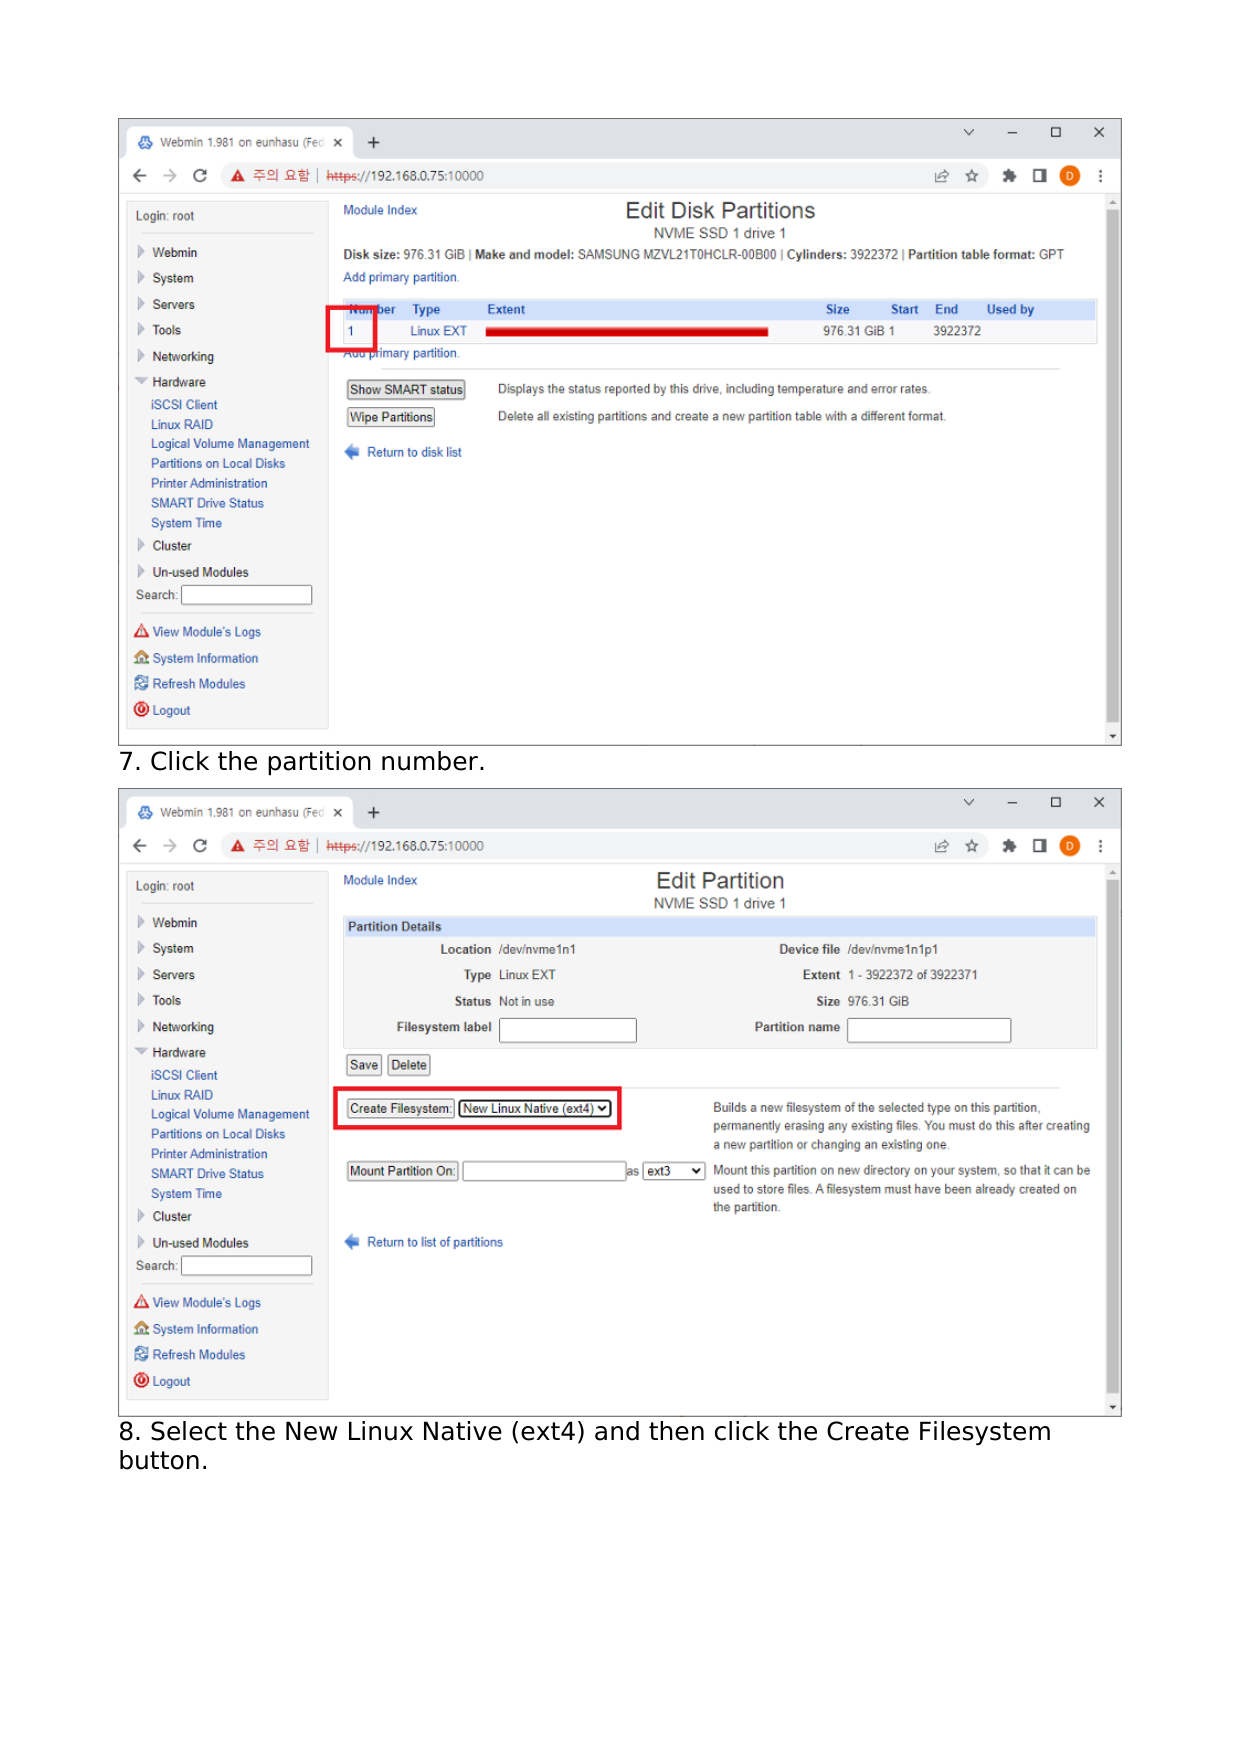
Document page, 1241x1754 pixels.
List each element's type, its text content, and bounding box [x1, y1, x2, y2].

picture [118, 118, 1123, 747]
picture [118, 788, 1123, 1418]
text 8. Select the New Linux Native (ext4) and then click the Create Filesystem button. [118, 1418, 1122, 1476]
text 7. Click the partition number. [118, 747, 1122, 776]
